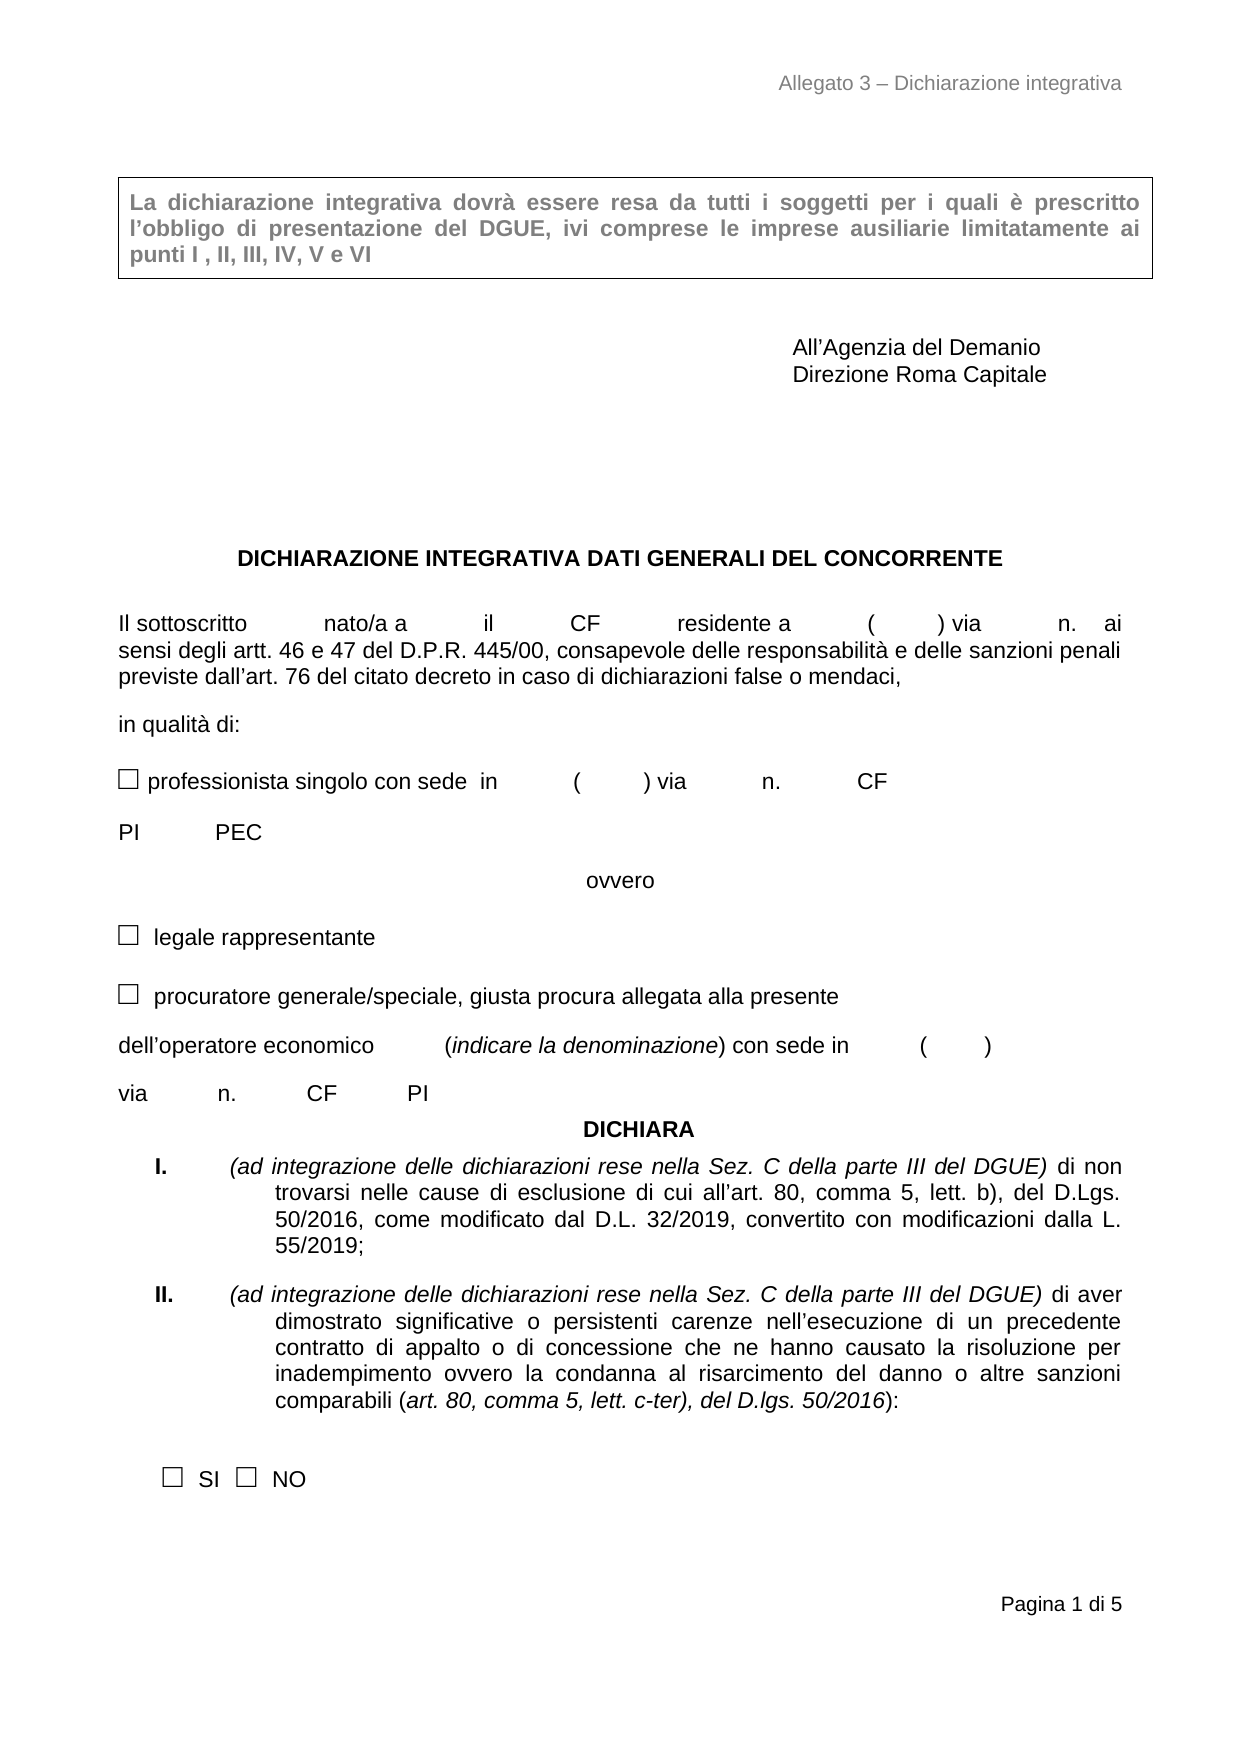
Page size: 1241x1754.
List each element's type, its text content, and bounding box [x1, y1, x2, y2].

text PI PEC [118, 817, 1122, 846]
list (ad integrazione delle dichiarazioni rese nella Sez. C della parte III del DGUE) di non trovarsi nelle cause di esclusione di cui all’art. 80, comma 5, lett. b), del D.Lgs. 50/2016, come modificato dal D.L. 32/2019, convertito con modificazioni dalla L. 55/2019; [154, 1153, 1122, 1258]
text DICHIARA [156, 1116, 1122, 1143]
table_header La dichiarazione integrativa dovrà essere resa da tutti i soggetti per i quali è prescritto l’obbligo di presentazione del DGUE, ivi comprese le imprese ausiliarie limitatamente ai punti I , II, III, IV, V e VI [119, 178, 1152, 278]
text dell’operatore economico (indicare la denominazione) con sede in ( ) [118, 1032, 1122, 1059]
text □ legale rappresentante [118, 914, 1122, 952]
text in qualità di: [118, 711, 1122, 737]
text ovvero [118, 867, 1122, 893]
text DICHIARAZIONE INTEGRATIVA DATI GENERALI DEL CONCORRENTE [118, 545, 1122, 571]
text □ procuratore generale/speciale, giusta procura allegata alla presente [118, 973, 1122, 1011]
list (ad integrazione delle dichiarazioni rese nella Sez. C della parte III del DGUE) di aver dimostrato significative o persistenti carenze nell’esecuzione di un precedente contratto di appalto o di concessione che ne hanno causato la risoluzione per inadempimento ovvero la condanna al risarcimento del danno o altre sanzioni comparabili (art. 80, comma 5, lett. c-ter), del D.lgs. 50/2016): [154, 1281, 1122, 1413]
text □ professionista singolo con sede in ( ) via n. CF [118, 758, 1122, 796]
text □ SI □ NO [162, 1456, 1122, 1494]
table_header All’Agenzia del Demanio Direzione Roma Capitale [781, 334, 1124, 387]
text via n. CF PI [118, 1079, 1122, 1106]
text Il sottoscritto nato/a a il CF residente a ( ) via n. ai sensi degli artt. 46 e 47 del D.P.R. 445/00, consapevole delle responsabilità e delle sanzioni penali previste dall’art. 76 del citato decreto in caso di dichiarazioni false o mendaci, [118, 608, 1122, 690]
